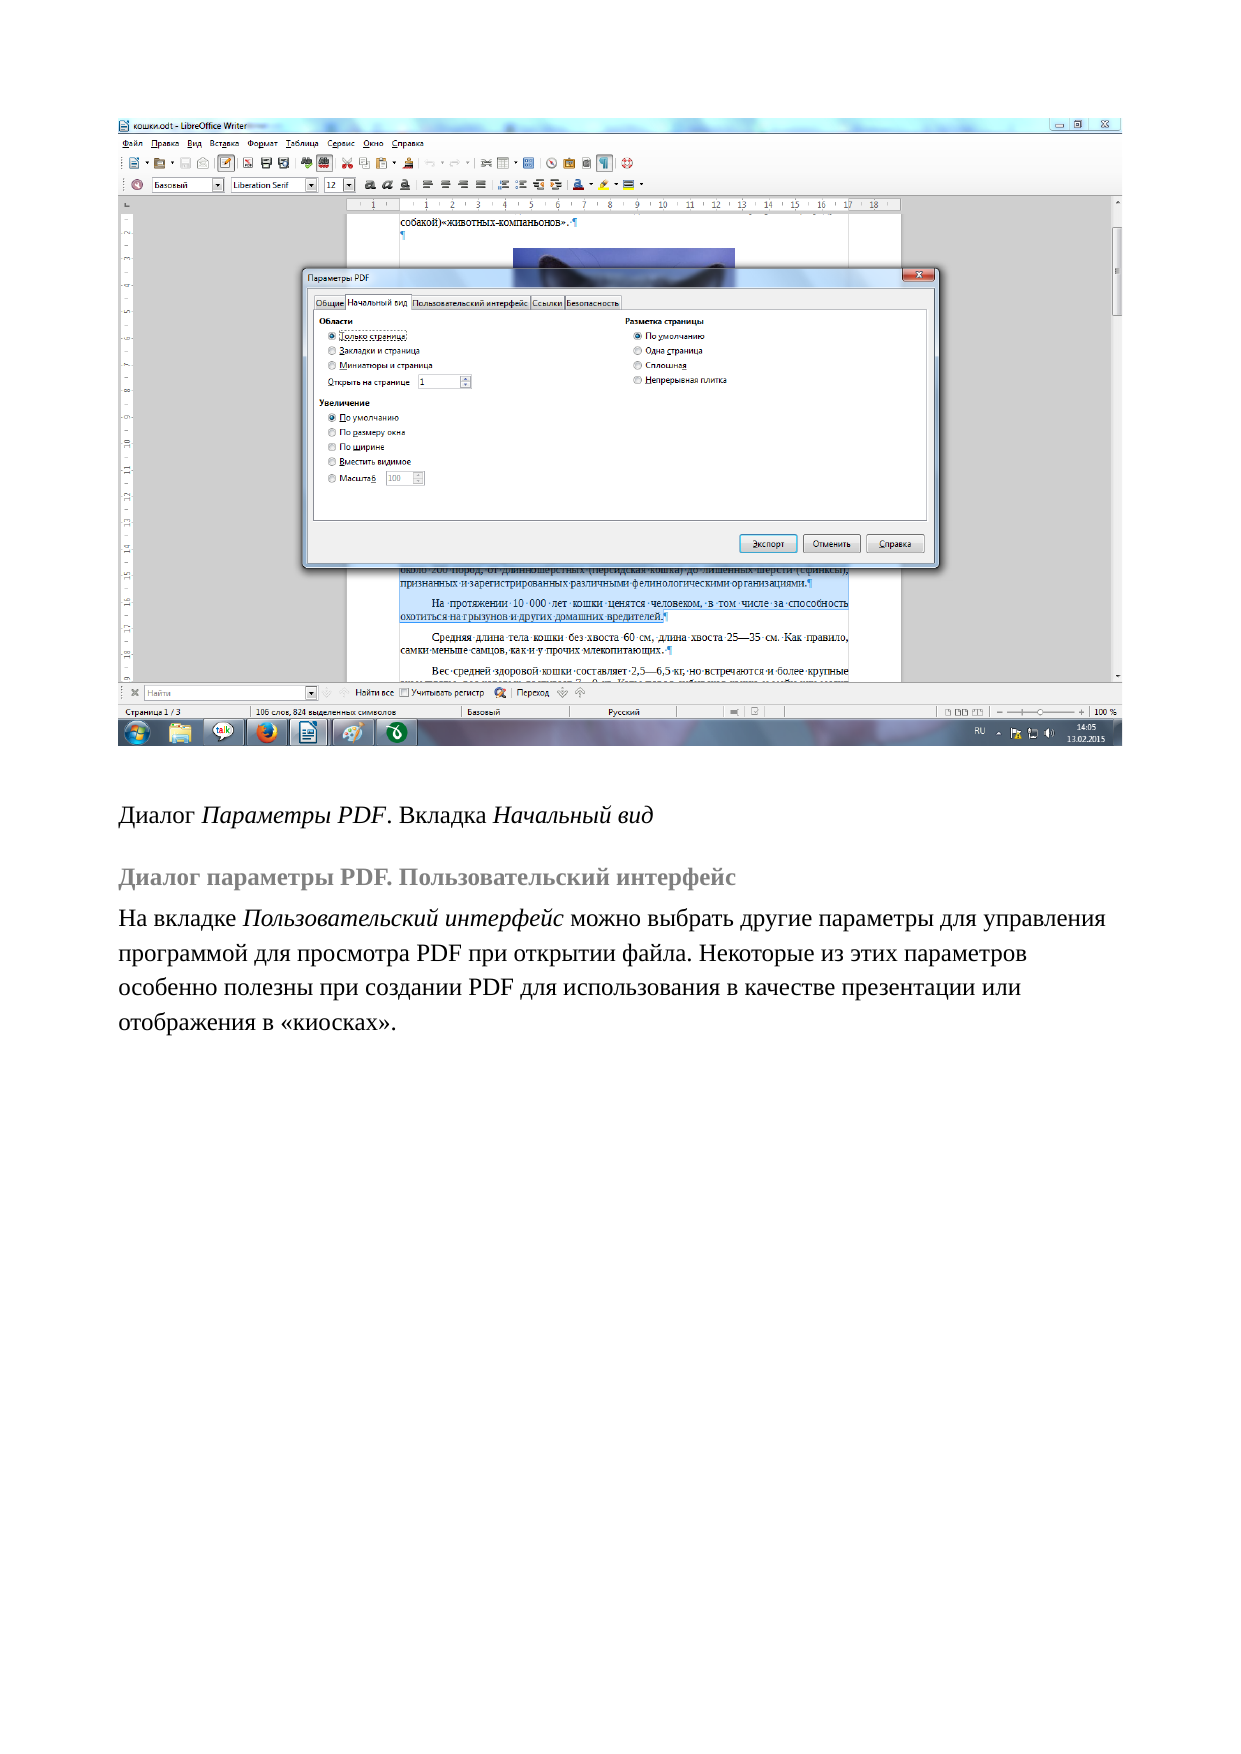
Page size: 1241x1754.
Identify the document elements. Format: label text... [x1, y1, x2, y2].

picture [118, 118, 1123, 746]
text На вкладке Пользовательский интерфейс можно выбрать другие параметры для управления программой для просмотра PDF при открытии файла. Некоторые из этих параметров особенно полезны при создании PDF для использования в качестве презентации или отображения в «киосках». [118, 903, 1122, 1035]
subtitle Диалог параметры PDF. Пользовательский интерфейс [118, 862, 1122, 891]
text Диалог Параметры PDF. Вкладка Начальный вид [118, 800, 1122, 829]
